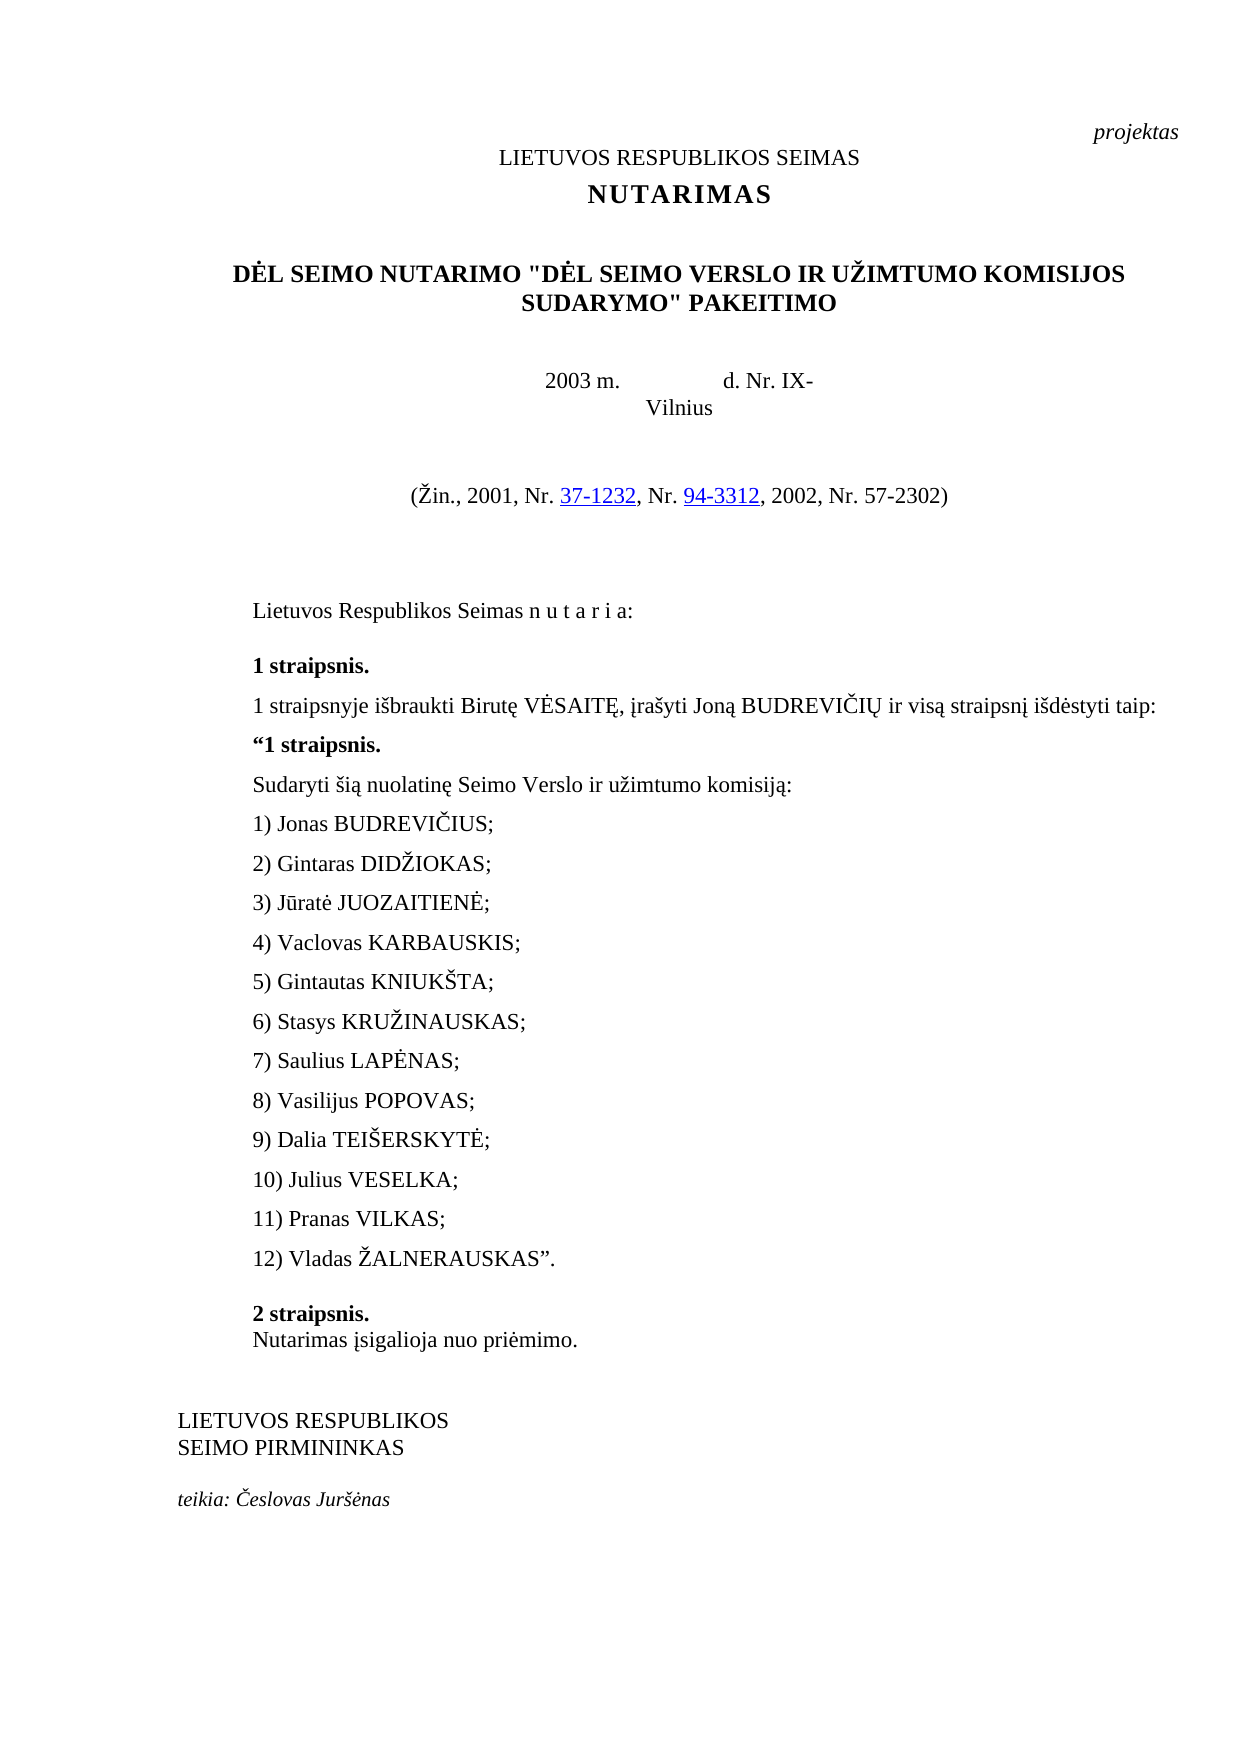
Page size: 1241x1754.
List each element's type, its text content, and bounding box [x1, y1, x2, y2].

text 3) Jūratė JUOZAITIENĖ; [177, 889, 1181, 916]
text 8) Vasilijus POPOVAS; [177, 1087, 1181, 1113]
text (Žin., 2001, Nr. 37-1232, Nr. 94-3312, 2002, Nr. 57-2302) [177, 482, 1181, 509]
text 5) Gintautas Kniukšta; [177, 968, 1181, 995]
text Nutarimas įsigalioja nuo priėmimo. [177, 1326, 1181, 1352]
text projektas [177, 118, 1181, 144]
text LIETUVOS RESPUBLIKOS SEIMAS [177, 144, 1181, 171]
text SEIMO PIRMININKAS [177, 1434, 1181, 1460]
text NUTARIMAS [177, 178, 1181, 209]
text 1 straipsnis. [177, 652, 1181, 679]
text Lietuvos Respublikos Seimas n u t a r i a: [177, 597, 1181, 624]
text teikia: Česlovas Juršėnas [177, 1487, 1181, 1511]
text 12) Vladas ŽALNERAUSKAS”. [177, 1245, 1181, 1271]
text 1) Jonas BUDREVIČIUS; [177, 810, 1181, 837]
text 7) Saulius Lapėnas; [177, 1047, 1181, 1074]
text LIETUVOS RESPUBLIKOS [177, 1408, 1181, 1434]
text DĖL SEIMO NUTARIMO "DĖL SEIMO VERSLO IR UŽIMTUMO KOMISIJOS SUDARYMO" PAKEITIMO [177, 259, 1181, 317]
text 2003 m. d. Nr. IX- Vilnius [177, 367, 1181, 420]
text 1 straipsnyje išbraukti Birutę VėsaitĘ, įrašyti Joną BUDREVIČIŲ ir visą straipsnį išdėstyti taip: [177, 692, 1181, 718]
text 2) Gintaras Didžiokas; [177, 850, 1181, 876]
text Sudaryti šią nuolatinę Seimo Verslo ir užimtumo komisiją: [177, 771, 1181, 797]
text “1 straipsnis. [177, 731, 1181, 758]
text 10) Julius Veselka; [177, 1166, 1181, 1192]
text 9) Dalia Teišerskytė; [177, 1126, 1181, 1153]
text 2 straipsnis. [177, 1300, 1181, 1326]
text 4) Vaclovas KARBAUSKIS; [177, 929, 1181, 955]
text 11) Pranas VILKAS; [177, 1205, 1181, 1232]
text 6) Stasys Kružinauskas; [177, 1008, 1181, 1034]
